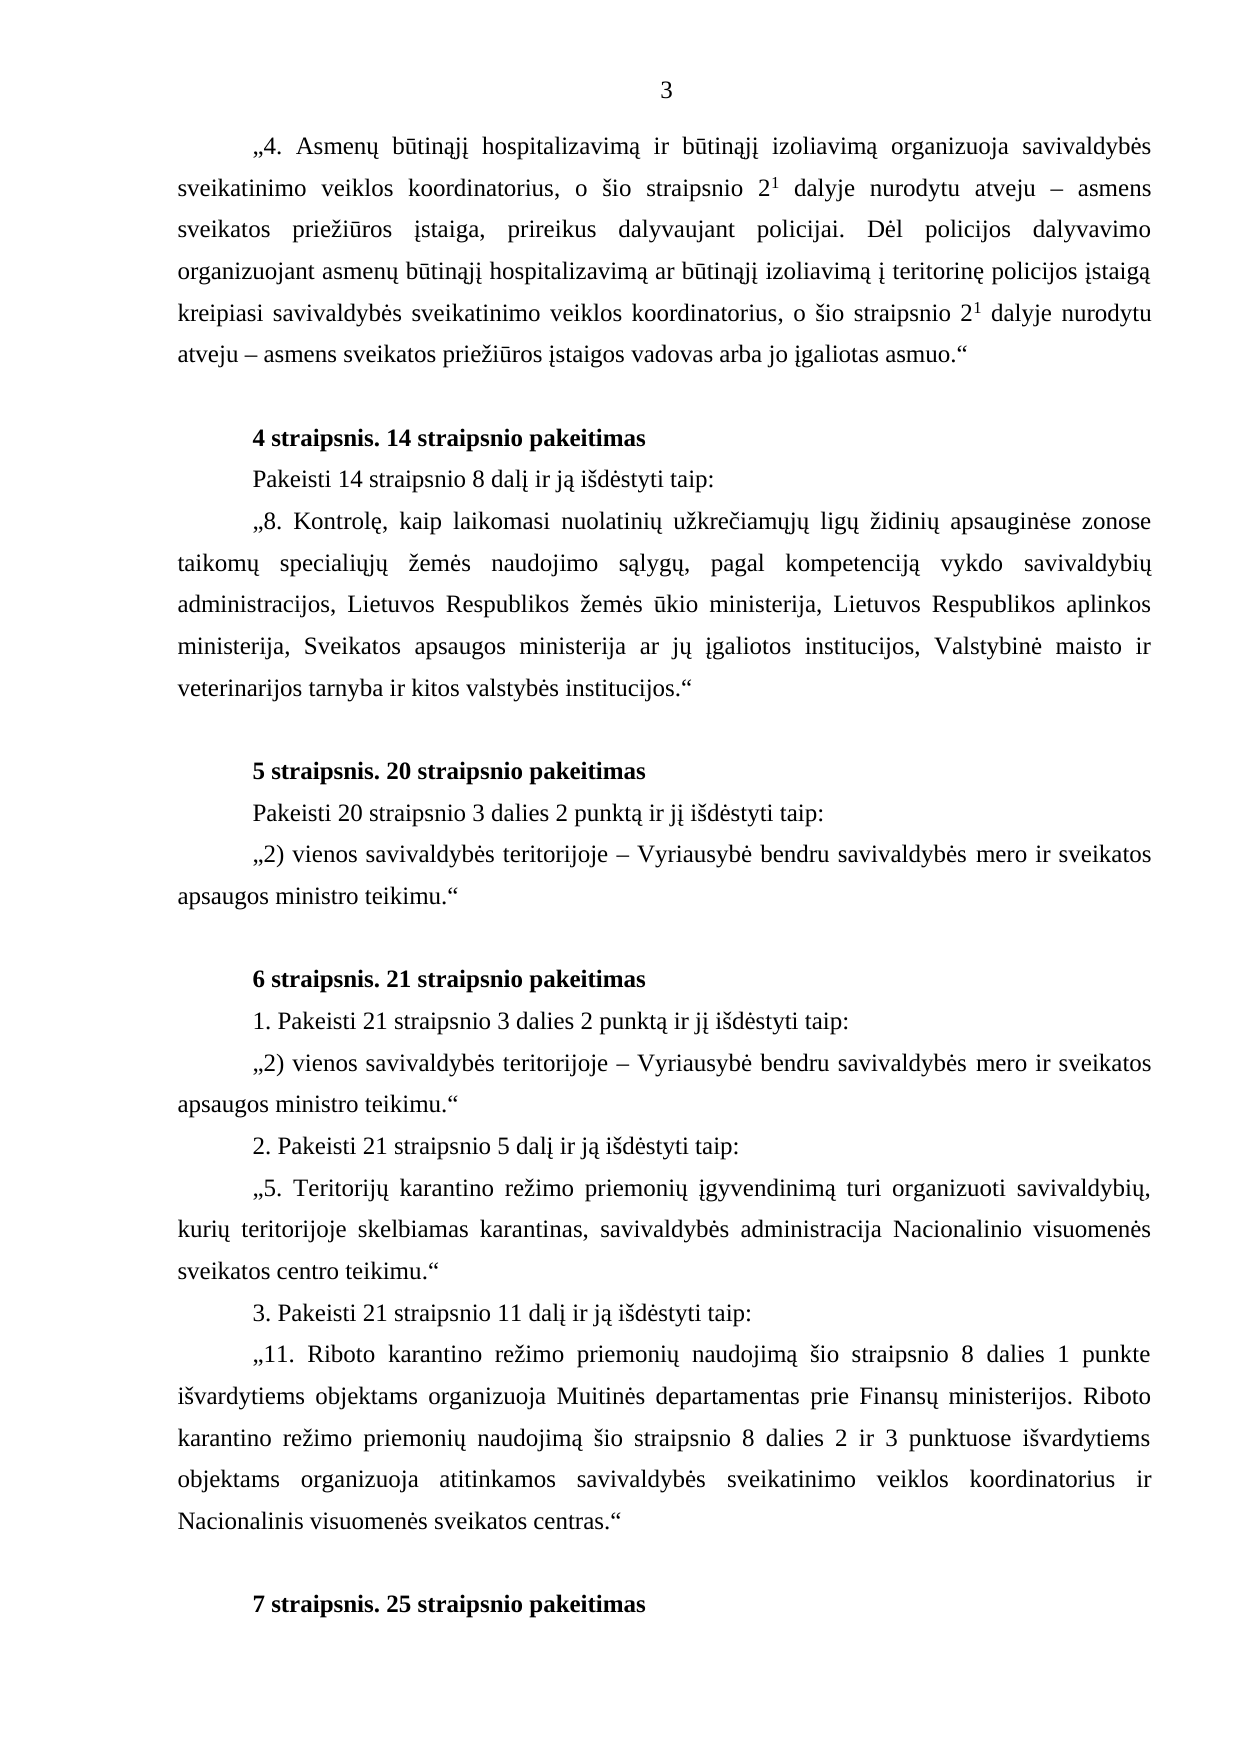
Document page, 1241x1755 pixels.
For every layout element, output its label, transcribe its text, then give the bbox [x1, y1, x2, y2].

text 2. Pakeisti 21 straipsnio 5 dalį ir ją išdėstyti taip: [177, 1118, 1152, 1160]
text 1. Pakeisti 21 straipsnio 3 dalies 2 punktą ir jį išdėstyti taip: [177, 993, 1152, 1035]
text 4 straipsnis. 14 straipsnio pakeitimas [177, 410, 1152, 451]
text 6 straipsnis. 21 straipsnio pakeitimas [177, 951, 1152, 993]
text 7 straipsnis. 25 straipsnio pakeitimas [177, 1576, 1152, 1618]
text „2) vienos savivaldybės teritorijoje – Vyriausybė bendru savivaldybės mero ir sveikatos apsaugos ministro teikimu.“ [177, 1035, 1152, 1118]
text Pakeisti 20 straipsnio 3 dalies 2 punktą ir jį išdėstyti taip: [177, 785, 1152, 826]
text Pakeisti 14 straipsnio 8 dalį ir ją išdėstyti taip: [177, 451, 1152, 493]
text „8. Kontrolę, kaip laikomasi nuolatinių užkrečiamųjų ligų židinių apsauginėse zonose taikomų specialiųjų žemės naudojimo sąlygų, pagal kompetenciją vykdo savivaldybių administracijos, Lietuvos Respublikos žemės ūkio ministerija, Lietuvos Respublikos aplinkos ministerija, Sveikatos apsaugos ministerija ar jų įgaliotos institucijos, Valstybinė maisto ir veterinarijos tarnyba ir kitos valstybės institucijos.“ [177, 493, 1152, 701]
text „11. Riboto karantino režimo priemonių naudojimą šio straipsnio 8 dalies 1 punkte išvardytiems objektams organizuoja Muitinės departamentas prie Finansų ministerijos. Riboto karantino režimo priemonių naudojimą šio straipsnio 8 dalies 2 ir 3 punktuose išvardytiems objektams organizuoja atitinkamos savivaldybės sveikatinimo veiklos koordinatorius ir Nacionalinis visuomenės sveikatos centras.“ [177, 1326, 1152, 1535]
text 3. Pakeisti 21 straipsnio 11 dalį ir ją išdėstyti taip: [177, 1285, 1152, 1326]
text „5. Teritorijų karantino režimo priemonių įgyvendinimą turi organizuoti savivaldybių, kurių teritorijoje skelbiamas karantinas, savivaldybės administracija Nacionalinio visuomenės sveikatos centro teikimu.“ [177, 1160, 1152, 1285]
text 5 straipsnis. 20 straipsnio pakeitimas [177, 743, 1152, 785]
text „2) vienos savivaldybės teritorijoje – Vyriausybė bendru savivaldybės mero ir sveikatos apsaugos ministro teikimu.“ [177, 826, 1152, 910]
text „4. Asmenų būtinąjį hospitalizavimą ir būtinąjį izoliavimą organizuoja savivaldybės sveikatinimo veiklos koordinatorius, o šio straipsnio 21 dalyje nurodytu atveju – asmens sveikatos priežiūros įstaiga, prireikus dalyvaujant policijai. Dėl policijos dalyvavimo organizuojant asmenų būtinąjį hospitalizavimą ar būtinąjį izoliavimą į teritorinę policijos įstaigą kreipiasi savivaldybės sveikatinimo veiklos koordinatorius, o šio straipsnio 21 dalyje nurodytu atveju – asmens sveikatos priežiūros įstaigos vadovas arba jo įgaliotas asmuo.“ [177, 118, 1152, 368]
